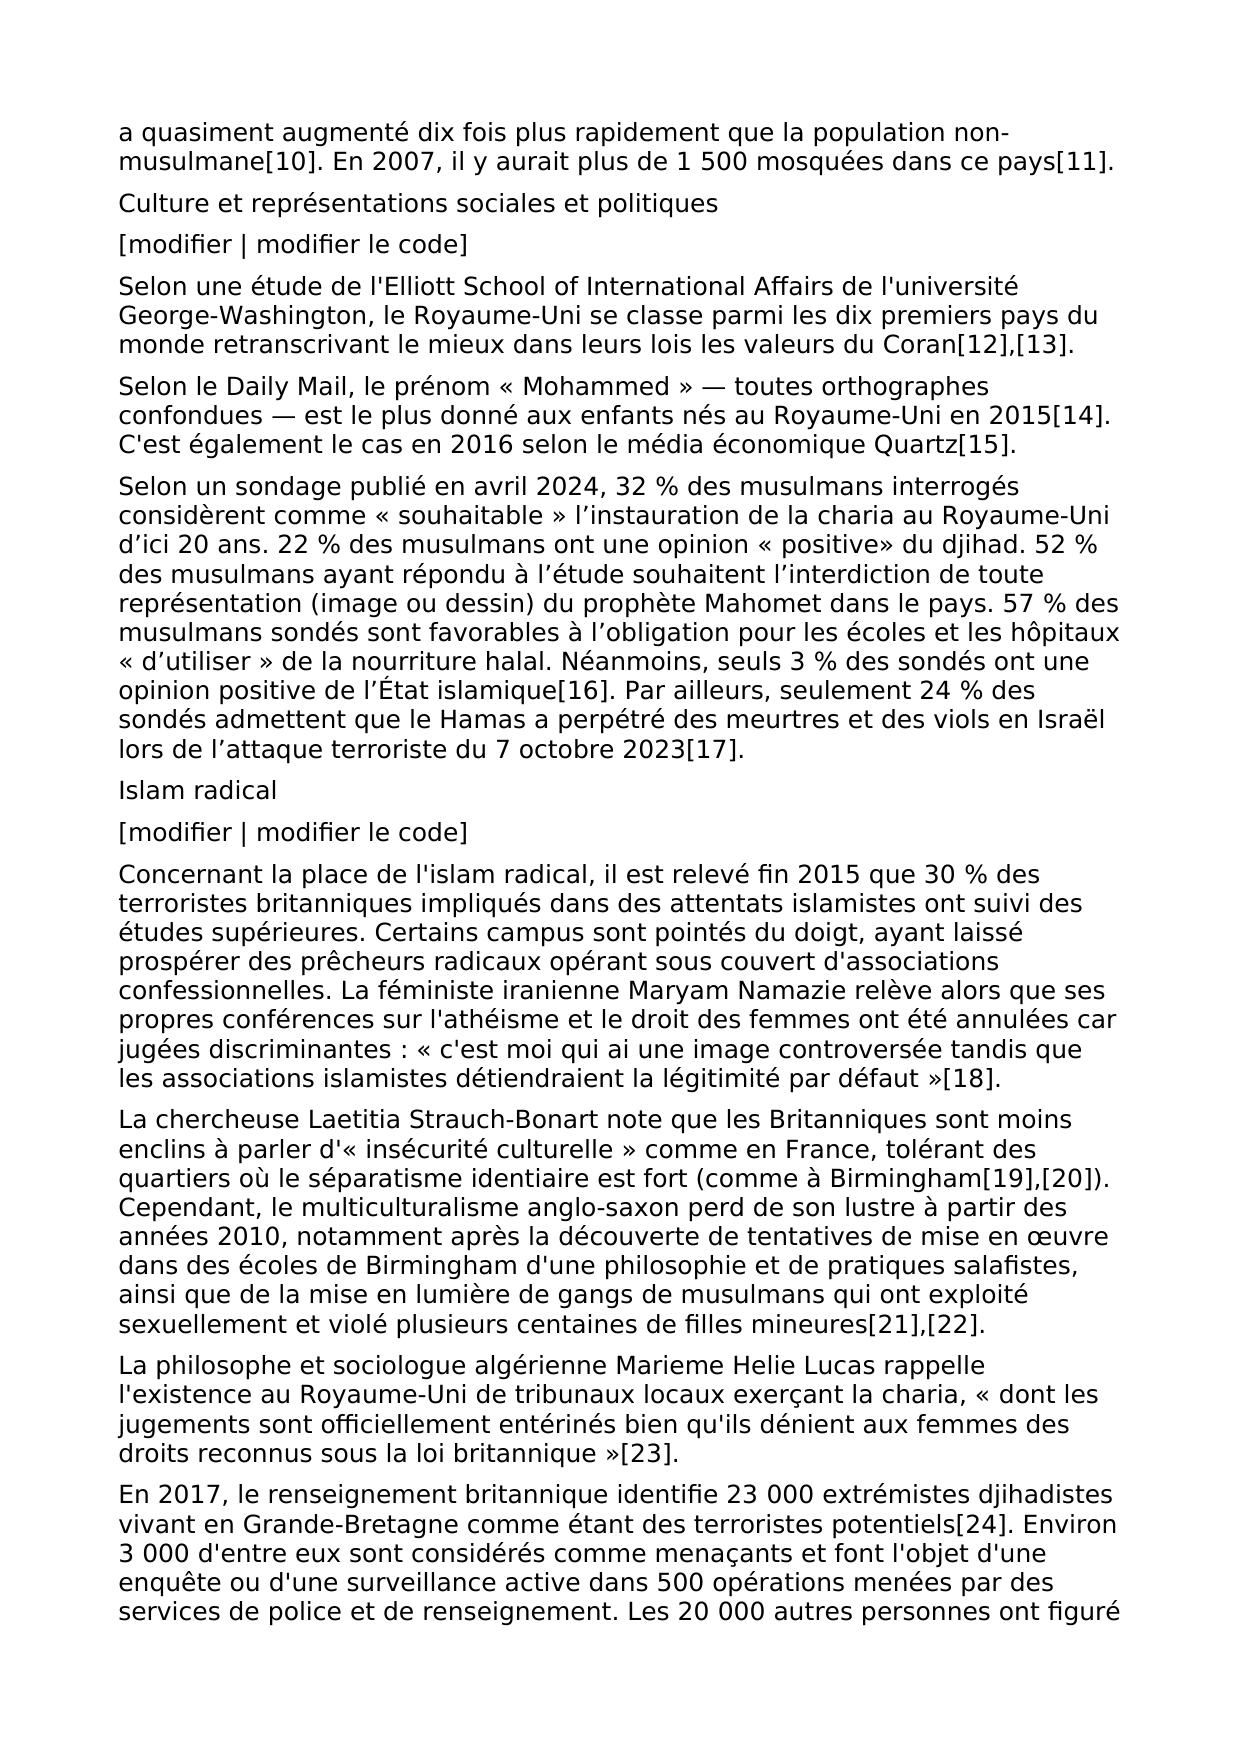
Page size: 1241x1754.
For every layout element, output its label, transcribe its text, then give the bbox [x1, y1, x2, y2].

text La chercheuse Laetitia Strauch-Bonart note que les Britanniques sont moins enclins à parler d'« insécurité culturelle » comme en France, tolérant des quartiers où le séparatisme identiaire est fort (comme à Birmingham[19],[20]). Cependant, le multiculturalisme anglo-saxon perd de son lustre à partir des années 2010, notamment après la découverte de tentatives de mise en œuvre dans des écoles de Birmingham d'une philosophie et de pratiques salafistes, ainsi que de la mise en lumière de gangs de musulmans qui ont exploité sexuellement et violé plusieurs centaines de filles mineures[21],[22]. [118, 1106, 1122, 1339]
text Selon le Daily Mail, le prénom « Mohammed » — toutes orthographes confondues — est le plus donné aux enfants nés au Royaume-Uni en 2015[14]. C'est également le cas en 2016 selon le média économique Quartz[15]. [118, 372, 1122, 460]
text Selon une étude de l'Elliott School of International Affairs de l'université George-Washington, le Royaume-Uni se classe parmi les dix premiers pays du monde retranscrivant le mieux dans leurs lois les valeurs du Coran[12],[13]. [118, 272, 1122, 360]
text Concernant la place de l'islam radical, il est relevé fin 2015 que 30 % des terroristes britanniques impliqués dans des attentats islamistes ont suivi des études supérieures. Certains campus sont pointés du doigt, ayant laissé prospérer des prêcheurs radicaux opérant sous couvert d'associations confessionnelles. La féministe iranienne Maryam Namazie relève alors que ses propres conférences sur l'athéisme et le droit des femmes ont été annulées car jugées discriminantes : « c'est moi qui ai une image controversée tandis que les associations islamistes détiendraient la légitimité par défaut »[18]. [118, 860, 1122, 1093]
text Culture et représentations sociales et politiques [118, 189, 1122, 218]
text La philosophe et sociologue algérienne Marieme Helie Lucas rappelle l'existence au Royaume-Uni de tribunaux locaux exerçant la charia, « dont les jugements sont officiellement entérinés bien qu'ils dénient aux femmes des droits reconnus sous la loi britannique »[23]. [118, 1351, 1122, 1468]
text Islam radical [118, 776, 1122, 806]
text a quasiment augmenté dix fois plus rapidement que la population non-musulmane[10]. En 2007, il y aurait plus de 1 500 mosquées dans ce pays[11]. [118, 118, 1122, 176]
text Selon un sondage publié en avril 2024, 32 % des musulmans interrogés considèrent comme « souhaitable » l’instauration de la charia au Royaume-Uni d’ici 20 ans. 22 % des musulmans ont une opinion « positive» du djihad. 52 % des musulmans ayant répondu à l’étude souhaitent l’interdiction de toute représentation (image ou dessin) du prophète Mahomet dans le pays. 57 % des musulmans sondés sont favorables à l’obligation pour les écoles et les hôpitaux « d’utiliser » de la nourriture halal. Néanmoins, seuls 3 % des sondés ont une opinion positive de l’État islamique[16]. Par ailleurs, seulement 24 % des sondés admettent que le Hamas a perpétré des meurtres et des viols en Israël lors de l’attaque terroriste du 7 octobre 2023[17]. [118, 472, 1122, 764]
text [modifier | modifier le code] [118, 818, 1122, 847]
text En 2017, le renseignement britannique identifie 23 000 extrémistes djihadistes vivant en Grande-Bretagne comme étant des terroristes potentiels[24]. Environ 3 000 d'entre eux sont considérés comme menaçants et font l'objet d'une enquête ou d'une surveillance active dans 500 opérations menées par des services de police et de renseignement. Les 20 000 autres personnes ont figuré [118, 1481, 1122, 1626]
text [modifier | modifier le code] [118, 231, 1122, 260]
